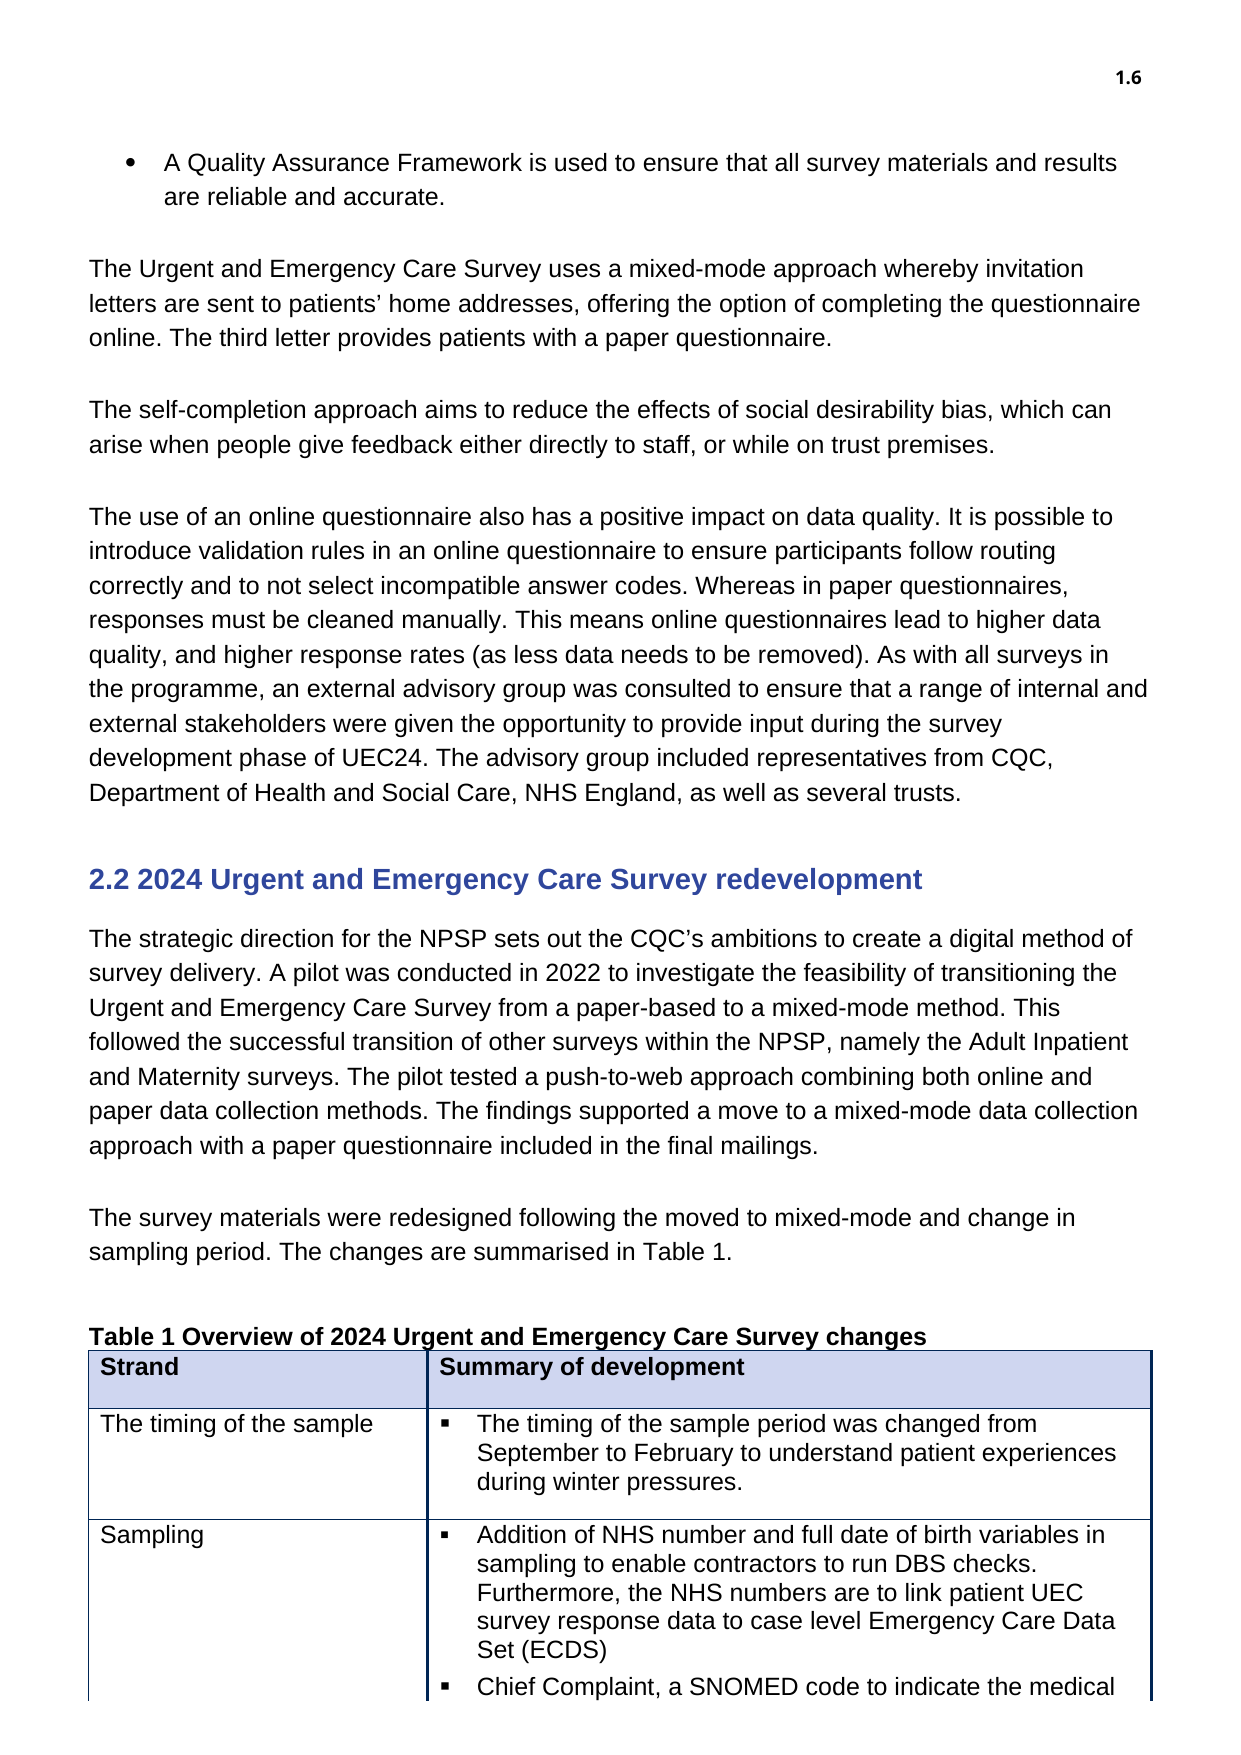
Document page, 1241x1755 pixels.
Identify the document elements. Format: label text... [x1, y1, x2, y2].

table_header Summary of development [429, 1351, 1150, 1408]
table_cell Sampling [89, 1520, 426, 1701]
table_header Strand [89, 1351, 426, 1408]
table_cell The timing of the sample [89, 1409, 426, 1519]
text Table 1 Overview of 2024 Urgent and Emergency Care Survey changes [89, 1322, 1152, 1350]
text The self-completion approach aims to reduce the effects of social desirability bias, which can arise when people give feedback either directly to staff, or while on trust premises. [89, 395, 1152, 458]
text The survey materials were redesigned following the moved to mixed-mode and change in sampling period. The changes are summarised in Table 1. [89, 1203, 1152, 1266]
text The Urgent and Emergency Care Survey uses a mixed-mode approach whereby invitation letters are sent to patients’ home addresses, offering the option of completing the questionnaire online. The third letter provides patients with a paper questionnaire. [89, 254, 1152, 352]
text The strategic direction for the NPSP sets out the CQC’s ambitions to create a digital method of survey delivery. A pilot was conducted in 2022 to investigate the feasibility of transitioning the Urgent and Emergency Care Survey from a paper-based to a mixed-mode method. This followed the successful transition of other surveys within the NPSP, namely the Adult Inpatient and Maternity surveys. The pilot tested a push-to-web approach combining both online and paper data collection methods. The findings supported a move to a mixed-mode data collection approach with a paper questionnaire included in the final mailings. [89, 924, 1152, 1159]
table_cell The timing of the sample period was changed from September to February to understand patient experiences during winter pressures. [429, 1409, 1150, 1519]
subtitle 2.2 2024 Urgent and Emergency Care Survey redevelopment [89, 862, 1152, 896]
list A Quality Assurance Framework is used to ensure that all survey materials and results are reliable and accurate. [126, 148, 1152, 211]
table_cell Addition of NHS number and full date of birth variables in sampling to enable contractors to run DBS checks. Furthermore, the NHS numbers are to link patient UEC survey response data to case level Emergency Care Data Set (ECDS) Chief Complaint, a SNOMED code to indicate the medical condition that the patient attended the emergency department for. This would also enable a systematic review of the type of attendances going to ED or UTC and allow for sub-group analysis to be undertaken to understand any differences in their experience while in ED/UTC. Diagnosis, a SNOMED code for the diagnosis of the medical condition for which the patient attended the ED/UTC. Urgent and Emergency Care Acuity, a SNOMED code which indicates whether patient requires immediate care. This will aid in the sub-group analysis to explore whether the urgency of a patient’s condition can impact on their patient experience of the ED/UTC, and as such had impact on the length of time they waited. Person Score is the Royal College of Physicians NEWS2 (National Early Warning Score 2) total score taken from the coded assessment tool. The purpose of the Person score is to measure changes in health and wellbeing. This will aid in the sub-group analysis to explore whether the urgency of a patient’s condition can impact on their patient experience of the ED/UTC, and as such had impact on the length of time they waited. Designated UTC, indicates whether the Type 3 service has been designated as a UTC or not designated (UCC/MIU). [429, 1520, 1150, 1701]
text The use of an online questionnaire also has a positive impact on data quality. It is possible to introduce validation rules in an online questionnaire to ensure participants follow routing correctly and to not select incompatible answer codes. Whereas in paper questionnaires, responses must be cleaned manually. This means online questionnaires lead to higher data quality, and higher response rates (as less data needs to be removed). As with all surveys in the programme, an external advisory group was consulted to ensure that a range of internal and external stakeholders were given the opportunity to provide input during the survey development phase of UEC24. The advisory group included representatives from CQC, Department of Health and Social Care, NHS England, as well as several trusts. [89, 502, 1152, 806]
